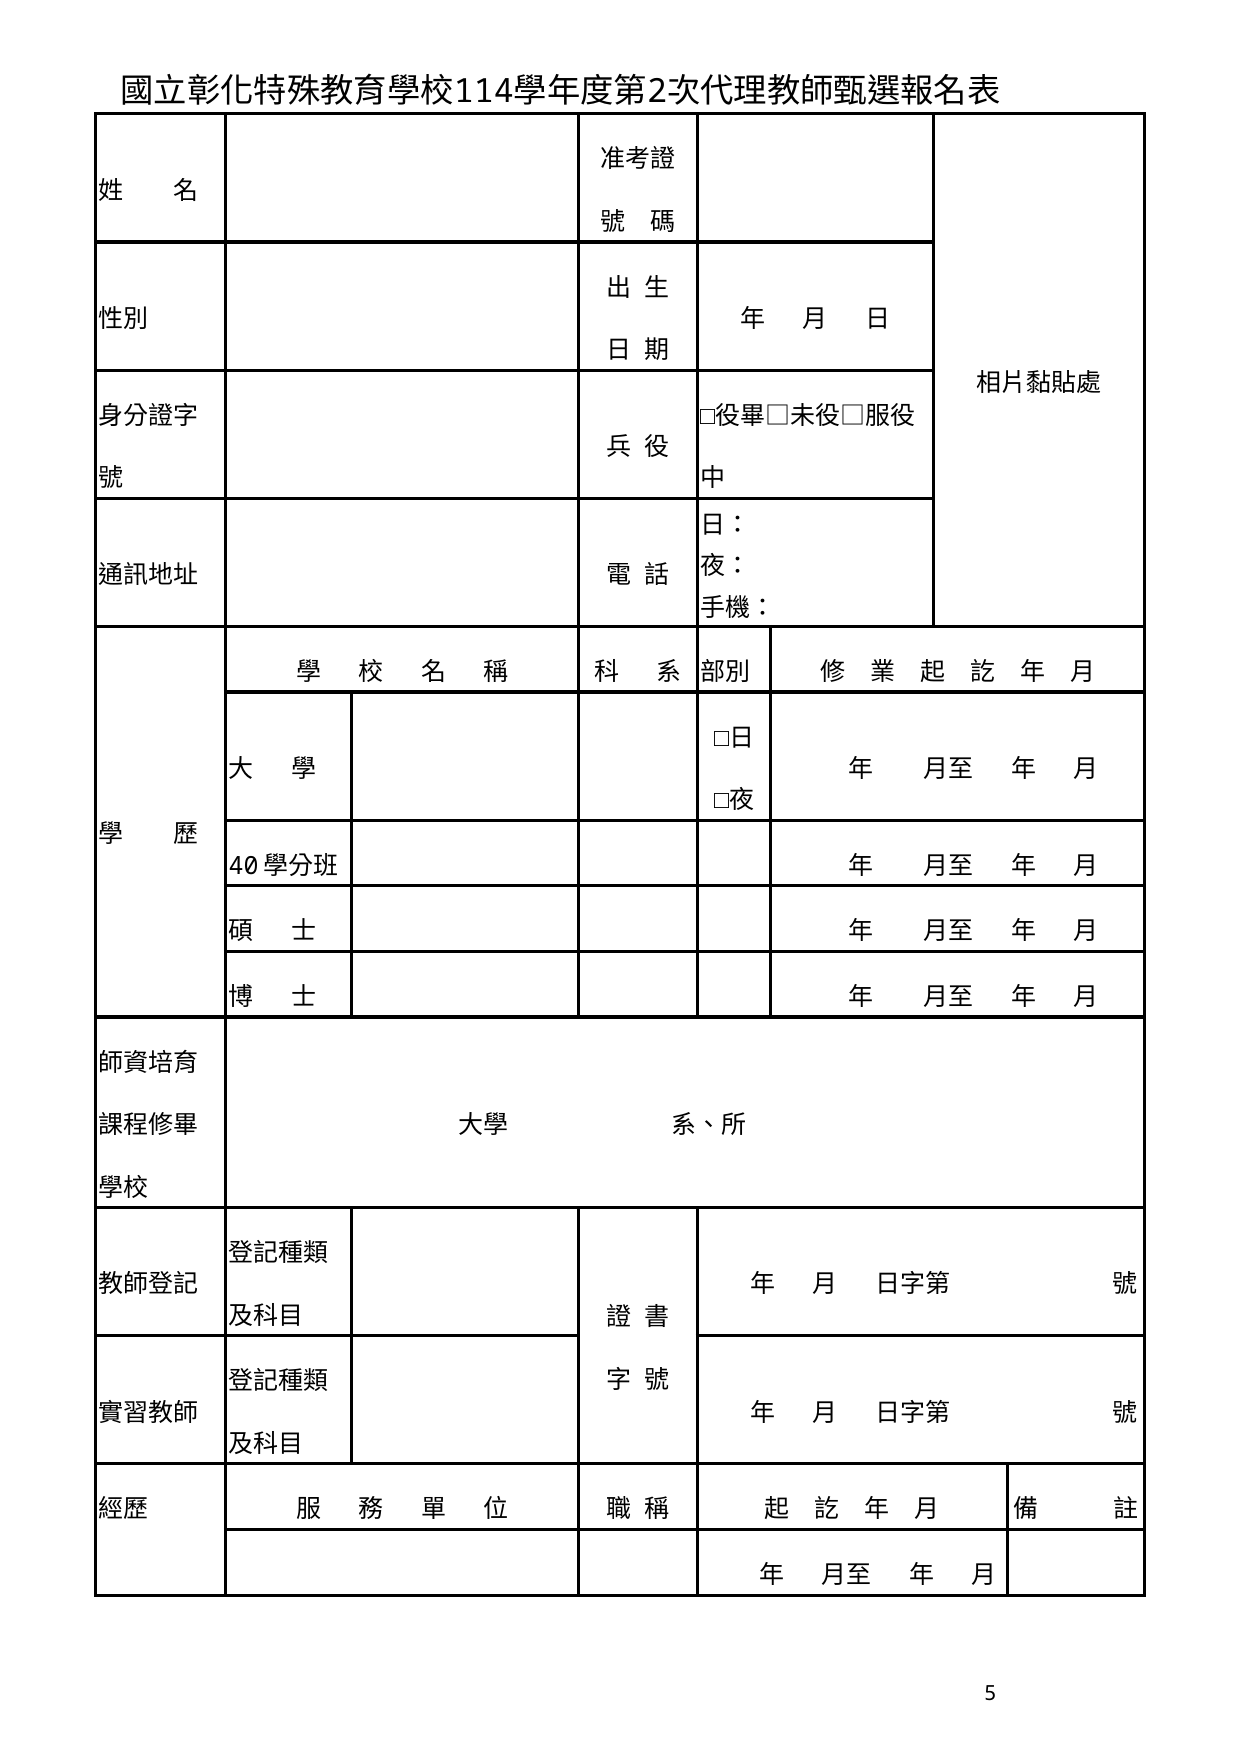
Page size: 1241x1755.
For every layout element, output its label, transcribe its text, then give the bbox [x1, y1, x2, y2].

table_cell [353, 1209, 577, 1334]
table_cell 服 務 單 位 [227, 1465, 577, 1528]
table_cell 實習教師 [97, 1337, 224, 1462]
table_cell [699, 953, 769, 1015]
table_cell 起 訖 年 月 [699, 1465, 1006, 1528]
table_cell [227, 244, 577, 368]
table_cell 修 業 起 訖 年 月 [772, 628, 1143, 690]
table_cell [580, 822, 696, 884]
table_cell [1009, 1531, 1143, 1593]
table_cell 出 生 日 期 [580, 244, 696, 368]
table_cell [353, 822, 577, 884]
table_cell [227, 500, 577, 625]
table_header [699, 115, 932, 240]
table_cell [353, 694, 577, 818]
table_cell 備 註 [1009, 1465, 1143, 1528]
table_cell [699, 822, 769, 884]
table_cell 大 學 [227, 694, 350, 818]
table_cell □役畢□未役□服役中 [699, 372, 932, 497]
table_cell 職 稱 [580, 1465, 696, 1528]
table_cell 經歷 [97, 1465, 224, 1593]
table_cell 學 校 名 稱 [227, 628, 577, 690]
table_cell 大學 系、所 [227, 1019, 1143, 1206]
table_cell [353, 953, 577, 1015]
table_cell 學 歷 [97, 628, 224, 1015]
table_cell 科 系 [580, 628, 696, 690]
table_cell 年 月至 年 月 [772, 822, 1143, 884]
table_cell 登記種類 及科目 [227, 1209, 350, 1334]
table_cell [580, 1531, 696, 1593]
table_cell 日： 夜： 手機： [699, 500, 932, 625]
table_cell 年 月 日字第 號 [699, 1337, 1143, 1462]
table_cell 40學分班 [227, 822, 350, 884]
table_cell 性別 [97, 244, 224, 368]
table_cell 博 士 [227, 953, 350, 1015]
table_cell [580, 887, 696, 950]
table_cell □日 □夜 [699, 694, 769, 818]
table_cell 年 月 日字第 號 [699, 1209, 1143, 1334]
table_cell [353, 887, 577, 950]
table_cell 年 月至 年 月 [772, 953, 1143, 1015]
table_cell [227, 372, 577, 497]
table_cell 部別 [699, 628, 769, 690]
table_cell 教師登記 [97, 1209, 224, 1334]
text 國立彰化特殊教育學校114學年度第2次代理教師甄選報名表 [106, 64, 1134, 112]
table_cell 年 月至 年 月 [772, 694, 1143, 818]
table_header 准考證 號 碼 [580, 115, 696, 240]
table_header 姓 名 [97, 115, 224, 240]
table_cell 年 月至 年 月 [772, 887, 1143, 950]
table_cell [699, 887, 769, 950]
table_cell 年 月 日 [699, 244, 932, 368]
table_cell 身分證字號 [97, 372, 224, 497]
table_cell [353, 1337, 577, 1462]
table_header [227, 115, 577, 240]
table_cell 登記種類 及科目 [227, 1337, 350, 1462]
table_cell [227, 1531, 577, 1593]
table_cell 師資培育課程修畢學校 [97, 1019, 224, 1206]
table_cell [580, 694, 696, 818]
table_cell [580, 953, 696, 1015]
table_cell 通訊地址 [97, 500, 224, 625]
table_cell 證 書 字 號 [580, 1209, 696, 1462]
table_cell 年 月至 年 月 [699, 1531, 1006, 1593]
table_cell 碩 士 [227, 887, 350, 950]
table_cell 電 話 [580, 500, 696, 625]
table_cell 兵 役 [580, 372, 696, 497]
table_header 相片黏貼處 [935, 115, 1143, 625]
